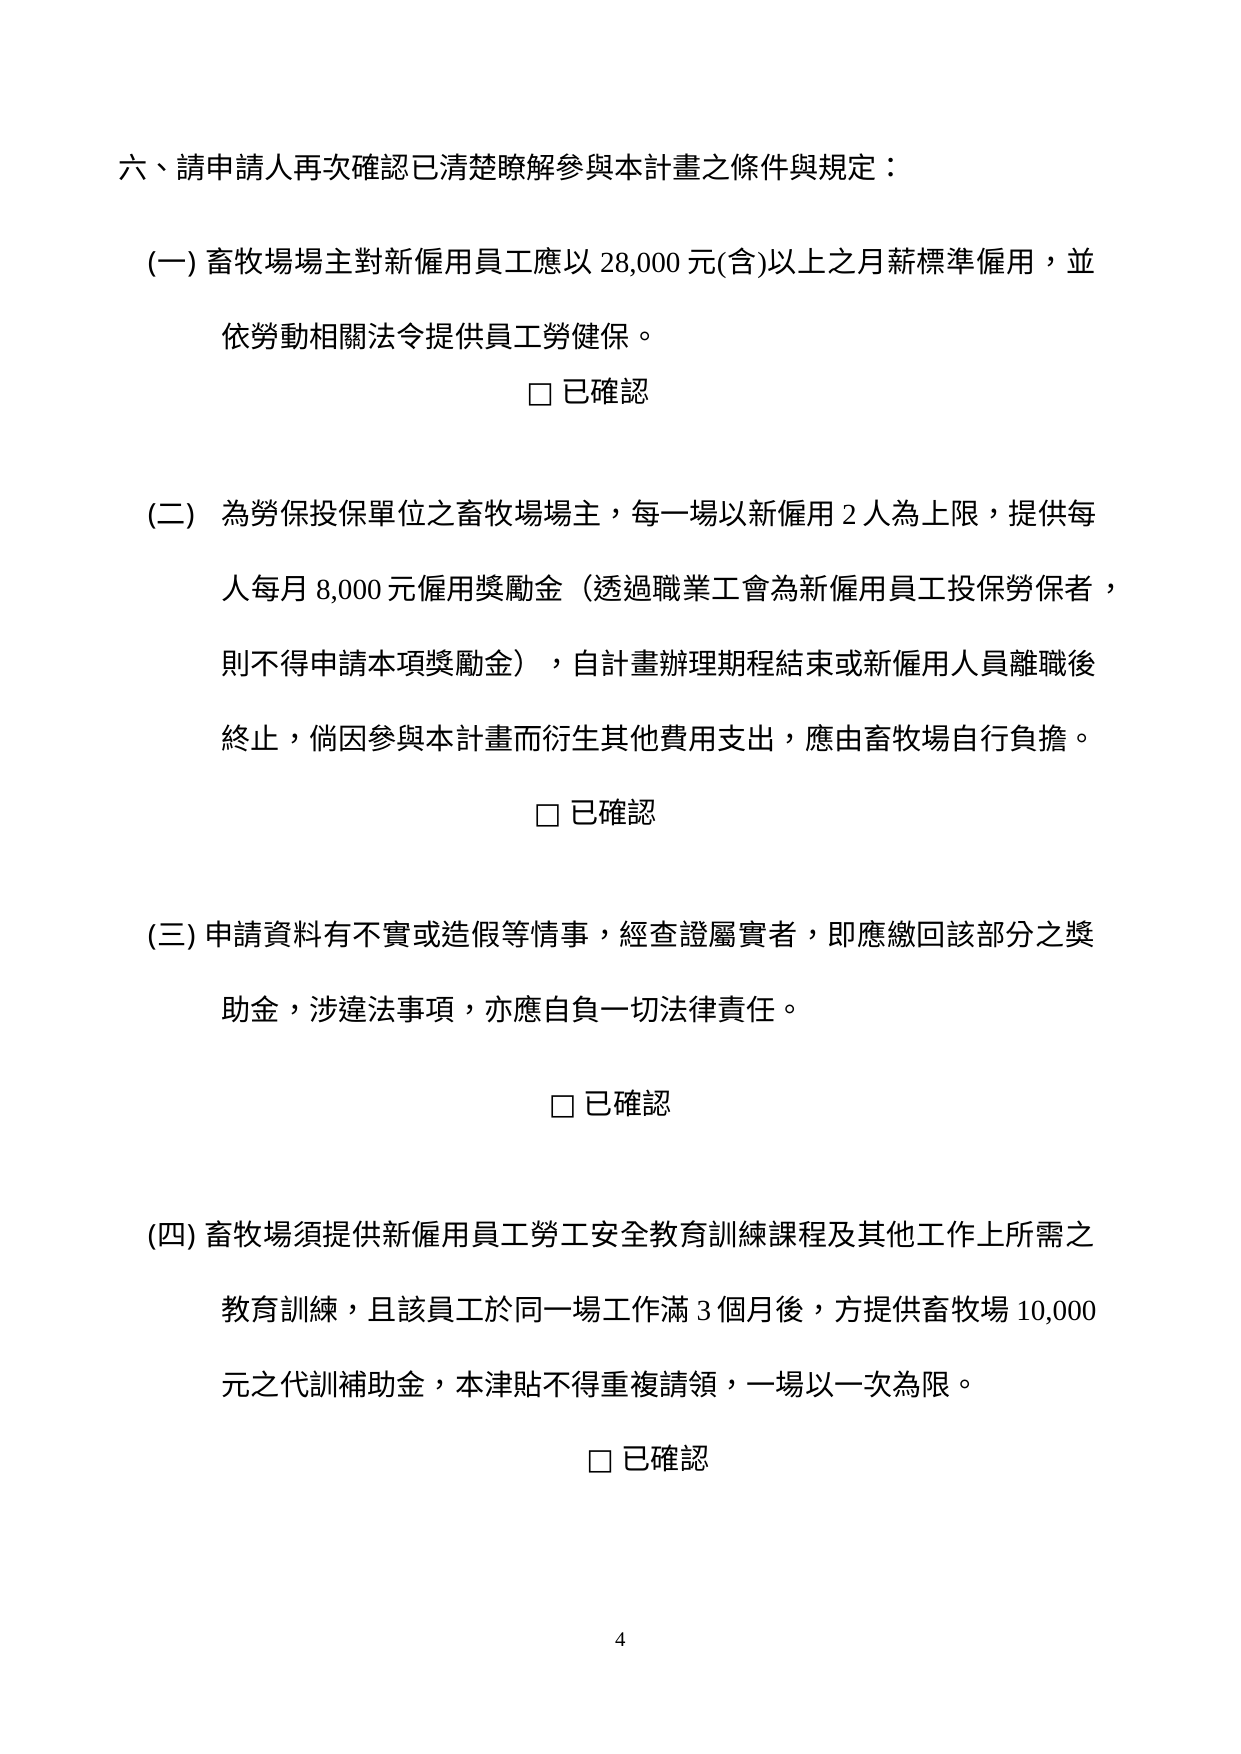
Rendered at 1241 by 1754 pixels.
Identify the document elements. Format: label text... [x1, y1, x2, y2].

text □ 已確認 [148, 1058, 1096, 1133]
text (三) 申請資料有不實或造假等情事，經查證屬實者，即應繳回該部分之獎助金，涉違法事項，亦應自負一切法律責任。 [148, 889, 1096, 1039]
text □ 已確認 [118, 787, 1104, 833]
text (四) 畜牧場須提供新僱用員工勞工安全教育訓練課程及其他工作上所需之教育訓練，且該員工於同一場工作滿3個月後，方提供畜牧場10,000元之代訓補助金，本津貼不得重複請領，一場以一次為限。 [148, 1189, 1096, 1414]
text (一) 畜牧場場主對新僱用員工應以28,000元(含)以上之月薪標準僱用，並依勞動相關法令提供員工勞健保。 [148, 216, 1096, 366]
text (二) 為勞保投保單位之畜牧場場主，每一場以新僱用2人為上限，提供每人每月8,000元僱用獎勵金（透過職業工會為新僱用員工投保勞保者，則不得申請本項獎勵金），自計畫辦理期程結束或新僱用人員離職後終止，倘因參與本計畫而衍生其他費用支出，應由畜牧場自行負擔。 [148, 468, 1096, 768]
text □ 已確認 [192, 1433, 1104, 1478]
text □ 已確認 [103, 366, 1104, 412]
text 六、請申請人再次確認已清楚瞭解參與本計畫之條件與規定： [118, 122, 1122, 197]
